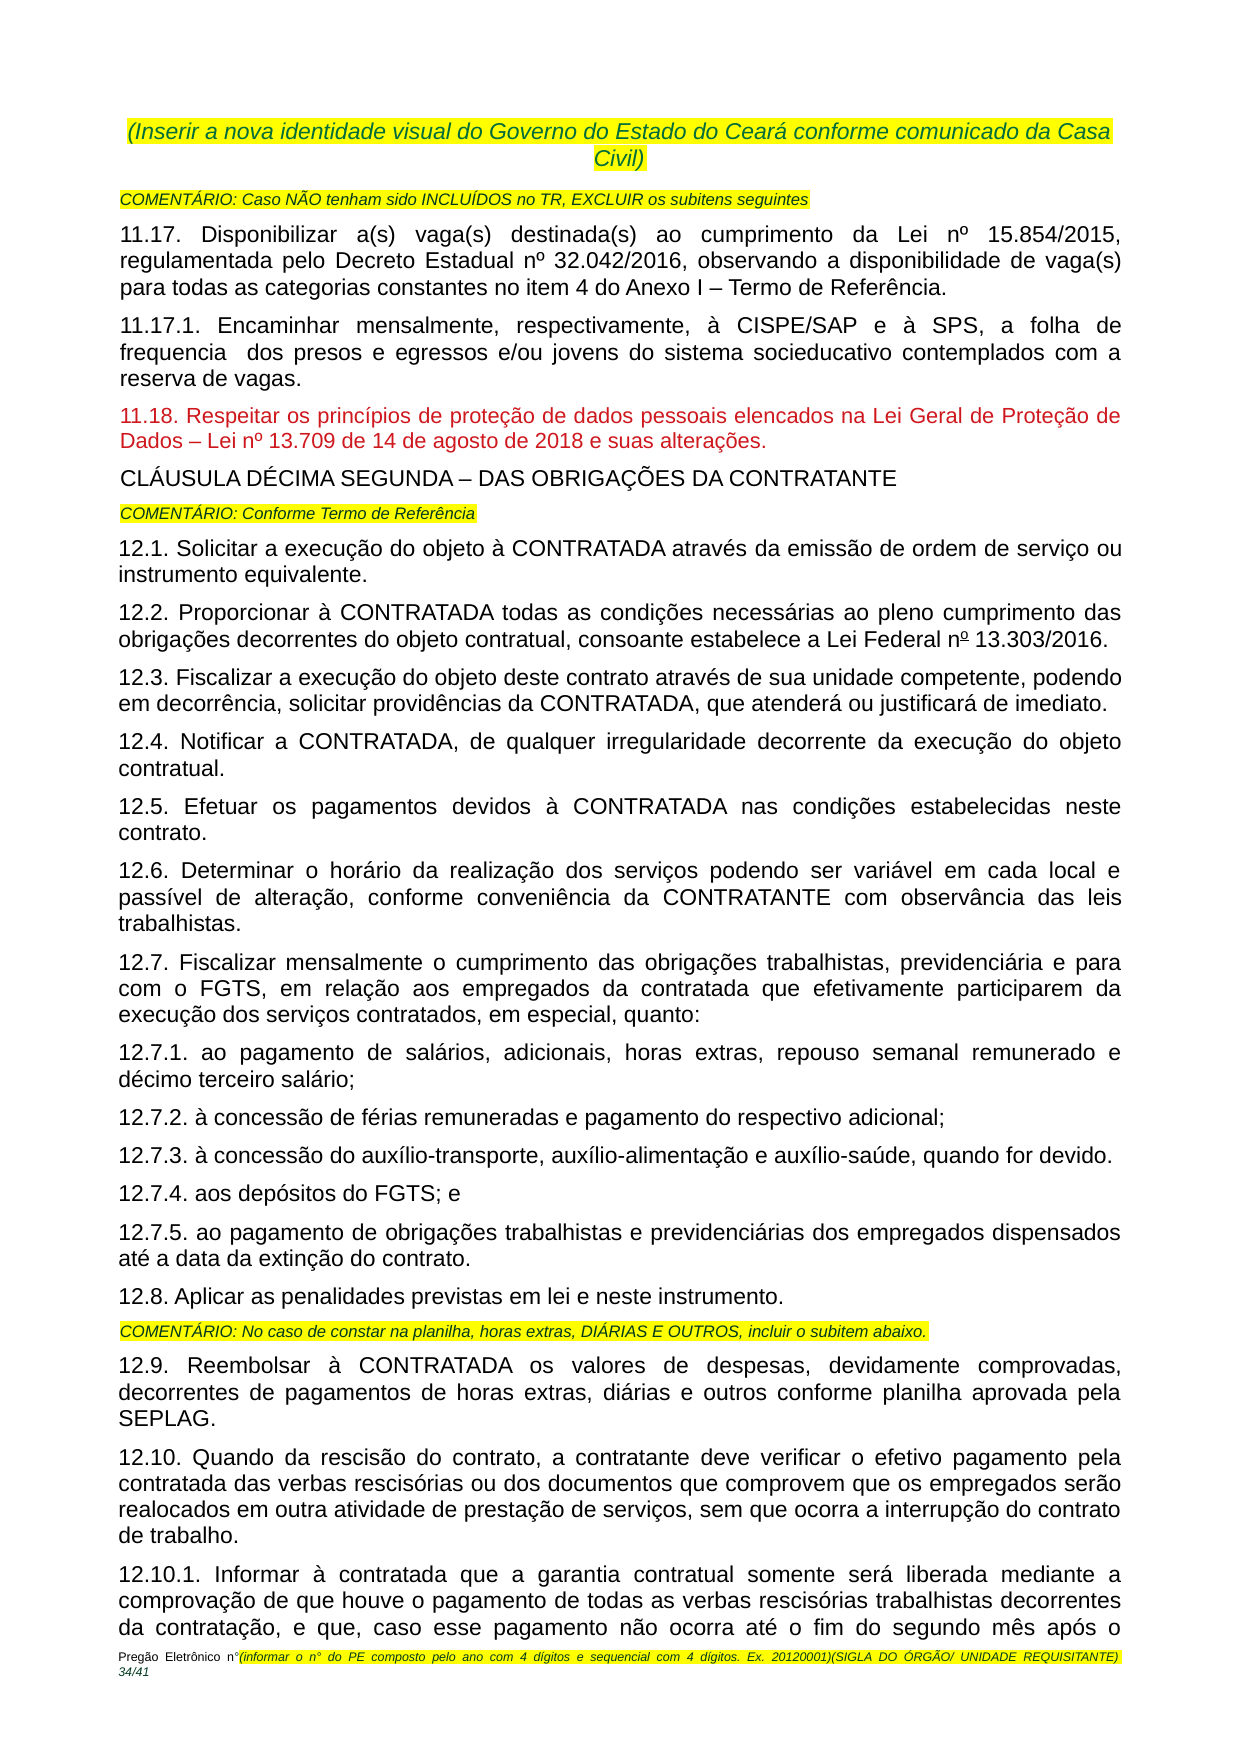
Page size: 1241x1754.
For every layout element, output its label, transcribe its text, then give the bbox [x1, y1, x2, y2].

text 12.8. Aplicar as penalidades previstas em lei e neste instrumento. [118, 1283, 1122, 1309]
text 12.1. Solicitar a execução do objeto à CONTRATADA através da emissão de ordem de serviço ou instrumento equivalente. [118, 534, 1122, 587]
text 11.17. Disponibilizar a(s) vaga(s) destinada(s) ao cumprimento da Lei nº 15.854/2015, regulamentada pelo Decreto Estadual nº 32.042/2016, observando a disponibilidade de vaga(s) para todas as categorias constantes no item 4 do Anexo I – Termo de Referência. [119, 221, 1122, 300]
text 11.18. Respeitar os princípios de proteção de dados pessoais elencados na Lei Geral de Proteção de Dados – Lei nº 13.709 de 14 de agosto de 2018 e suas alterações. [119, 403, 1122, 453]
text 12.3. Fiscalizar a execução do objeto deste contrato através de sua unidade competente, podendo em decorrência, solicitar providências da CONTRATADA, que atenderá ou justificará de imediato. [118, 664, 1122, 716]
text 11.17.1. Encaminhar mensalmente, respectivamente, à CISPE/SAP e à SPS, a folha de frequencia dos presos e egressos e/ou jovens do sistema socieducativo contemplados com a reserva de vagas. [119, 312, 1122, 391]
text 12.7. Fiscalizar mensalmente o cumprimento das obrigações trabalhistas, previdenciária e para com o FGTS, em relação aos empregados da contratada que efetivamente participarem da execução dos serviços contratados, em especial, quanto: [118, 948, 1122, 1027]
text 12.2. Proporcionar à CONTRATADA todas as condições necessárias ao pleno cumprimento das obrigações decorrentes do objeto contratual, consoante estabelece a Lei Federal no 13.303/2016. [118, 599, 1122, 652]
text 12.7.2. à concessão de férias remuneradas e pagamento do respectivo adicional; [118, 1104, 1122, 1130]
text 12.9. Reembolsar à CONTRATADA os valores de despesas, devidamente comprovadas, decorrentes de pagamentos de horas extras, diárias e outros conforme planilha aprovada pela SEPLAG. [118, 1352, 1122, 1432]
text COMENTÁRIO: No caso de constar na planilha, horas extras, DIÁRIAS E OUTROS, incluir o subitem abaixo. [119, 1321, 1122, 1341]
text 12.5. Efetuar os pagamentos devidos à CONTRATADA nas condições estabelecidas neste contrato. [118, 793, 1122, 846]
text 12.7.3. à concessão do auxílio-transporte, auxílio-alimentação e auxílio-saúde, quando for devido. [118, 1142, 1122, 1168]
text 12.7.1. ao pagamento de salários, adicionais, horas extras, repouso semanal remunerado e décimo terceiro salário; [118, 1039, 1122, 1092]
text COMENTÁRIO: Conforme Termo de Referência [120, 503, 1122, 523]
text 12.10.1. Informar à contratada que a garantia contratual somente será liberada mediante a comprovação de que houve o pagamento de todas as verbas rescisórias trabalhistas decorrentes da contratação, e que, caso esse pagamento não ocorra até o fim do segundo mês após o [118, 1561, 1122, 1640]
text 12.10. Quando da rescisão do contrato, a contratante deve verificar o efetivo pagamento pela contratada das verbas rescisórias ou dos documentos que comprovem que os empregados serão realocados em outra atividade de prestação de serviços, sem que ocorra a interrupção do contrato de trabalho. [118, 1443, 1122, 1549]
text CLÁUSULA DÉCIMA SEGUNDA – DAS OBRIGAÇÕES DA CONTRATANTE [120, 465, 1122, 492]
text COMENTÁRIO: Caso NÃO tenham sido INCLUÍDOS no TR, EXCLUIR os subitens seguintes [119, 190, 1122, 209]
text 12.7.5. ao pagamento de obrigações trabalhistas e previdenciárias dos empregados dispensados até a data da extinção do contrato. [118, 1219, 1122, 1271]
text 12.7.4. aos depósitos do FGTS; e [118, 1180, 1122, 1207]
text 12.4. Notificar a CONTRATADA, de qualquer irregularidade decorrente da execução do objeto contratual. [118, 728, 1122, 781]
text 12.6. Determinar o horário da realização dos serviços podendo ser variável em cada local e passível de alteração, conforme conveniência da CONTRATANTE com observância das leis trabalhistas. [118, 857, 1122, 937]
